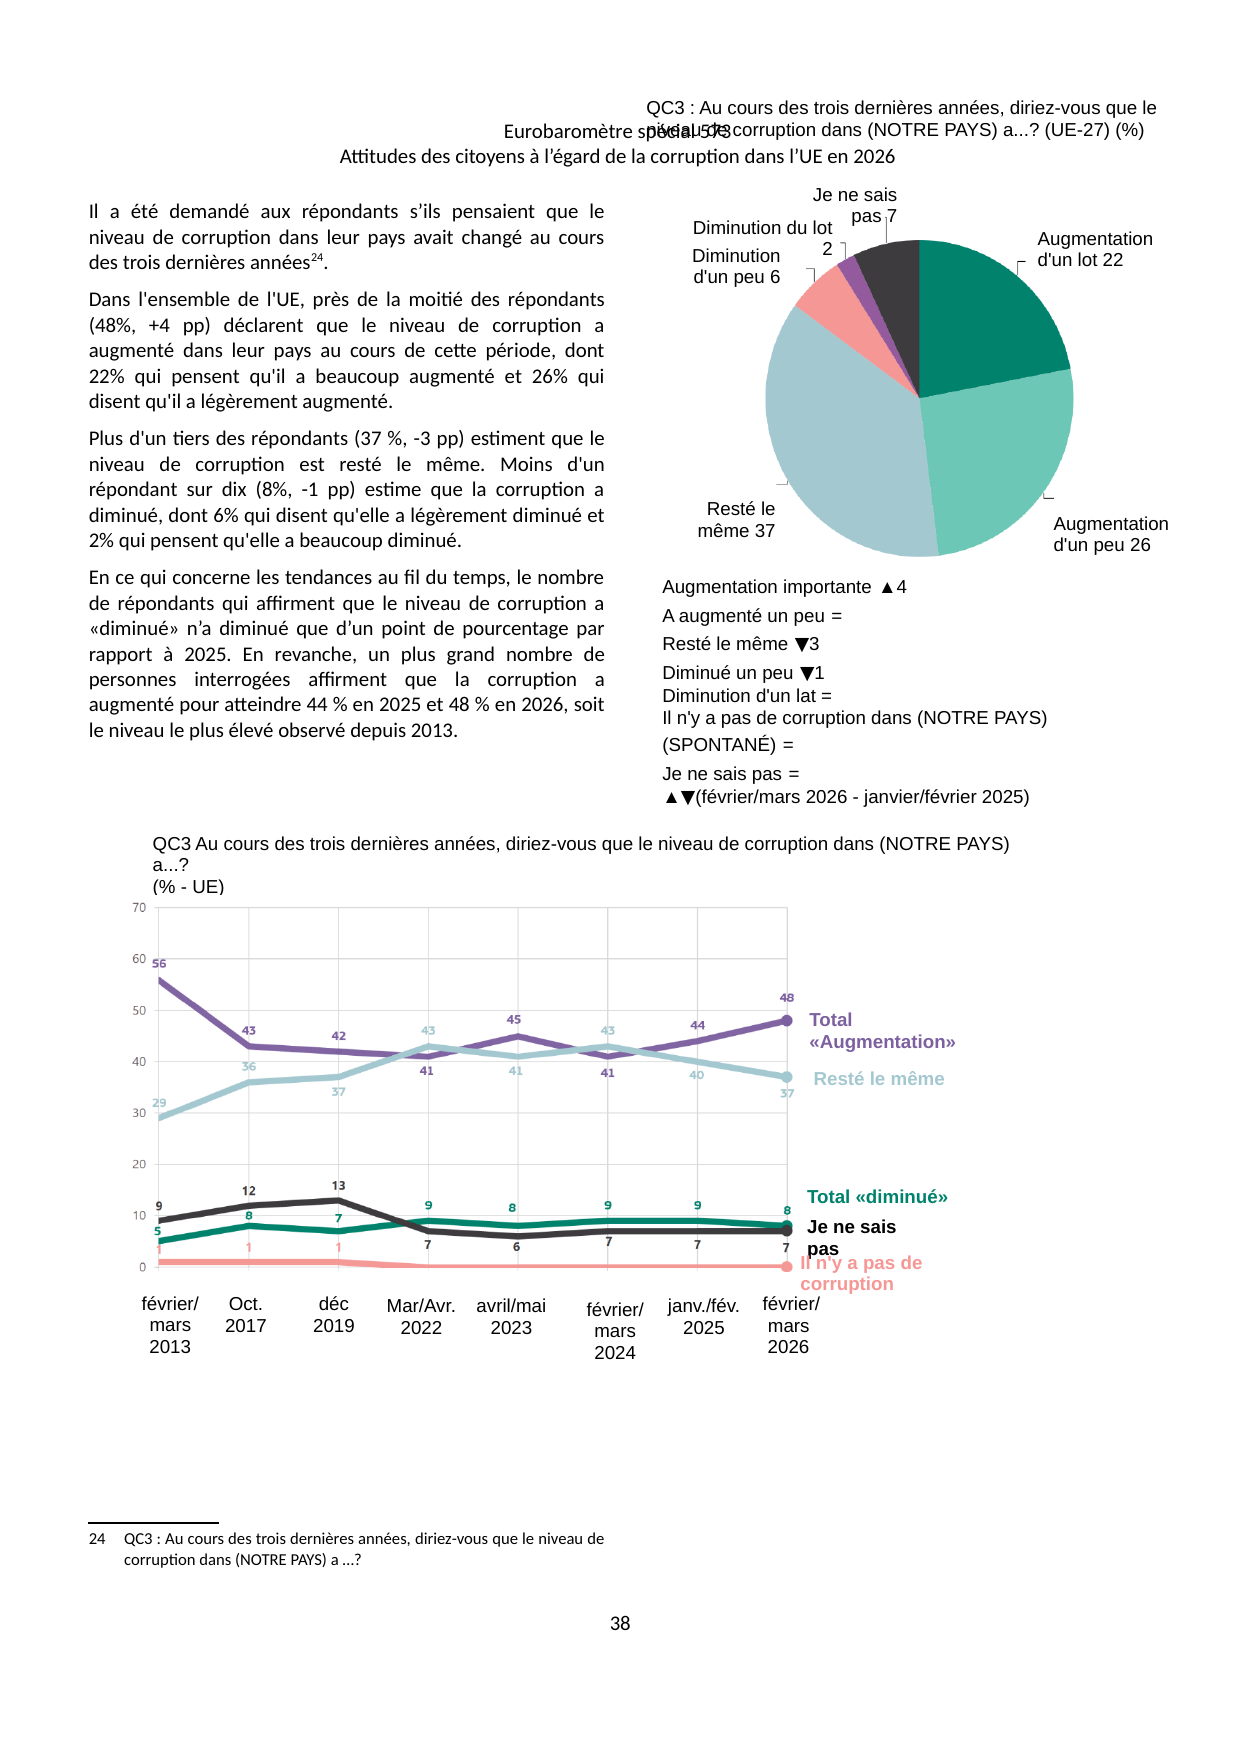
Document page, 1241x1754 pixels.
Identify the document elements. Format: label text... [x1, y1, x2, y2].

text Plus d'un tiers des répondants (37 %, -3 pp) estiment que le niveau de corruption est resté le même. Moins d'un répondant sur dix (8%, -1 pp) estime que la corruption a diminué, dont 6% qui disent qu'elle a légèrement diminué et 2% qui pensent qu'elle a beaucoup diminué. [88, 426, 605, 553]
picture [763, 215, 1076, 562]
text Dans l'ensemble de l'UE, près de la moitié des répondants (48%, +4 pp) déclarent que le niveau de corruption a augmenté dans leur pays au cours de cette période, dont 22% qui pensent qu'il a beaucoup augmenté et 26% qui disent qu'il a légèrement augmenté. [88, 287, 605, 414]
text QC3 : Au cours des trois dernières années, diriez-vous que le niveau de corruption dans (NOTRE PAYS) a …? [88, 1529, 605, 1569]
picture [763, 225, 768, 233]
picture [115, 895, 810, 1272]
text En ce qui concerne les tendances au fil du temps, le nombre de répondants qui affirment que le niveau de corruption a «diminué» n’a diminué que d’un point de pourcentage par rapport à 2025. En revanche, un plus grand nombre de personnes interrogées affirment que la corruption a augmenté pour atteindre 44 % en 2025 et 48 % en 2026, soit le niveau le plus élevé observé depuis 2013. [88, 564, 605, 742]
text Il a été demandé aux répondants s’ils pensaient que le niveau de corruption dans leur pays avait changé au cours des trois dernières années. [88, 198, 605, 275]
